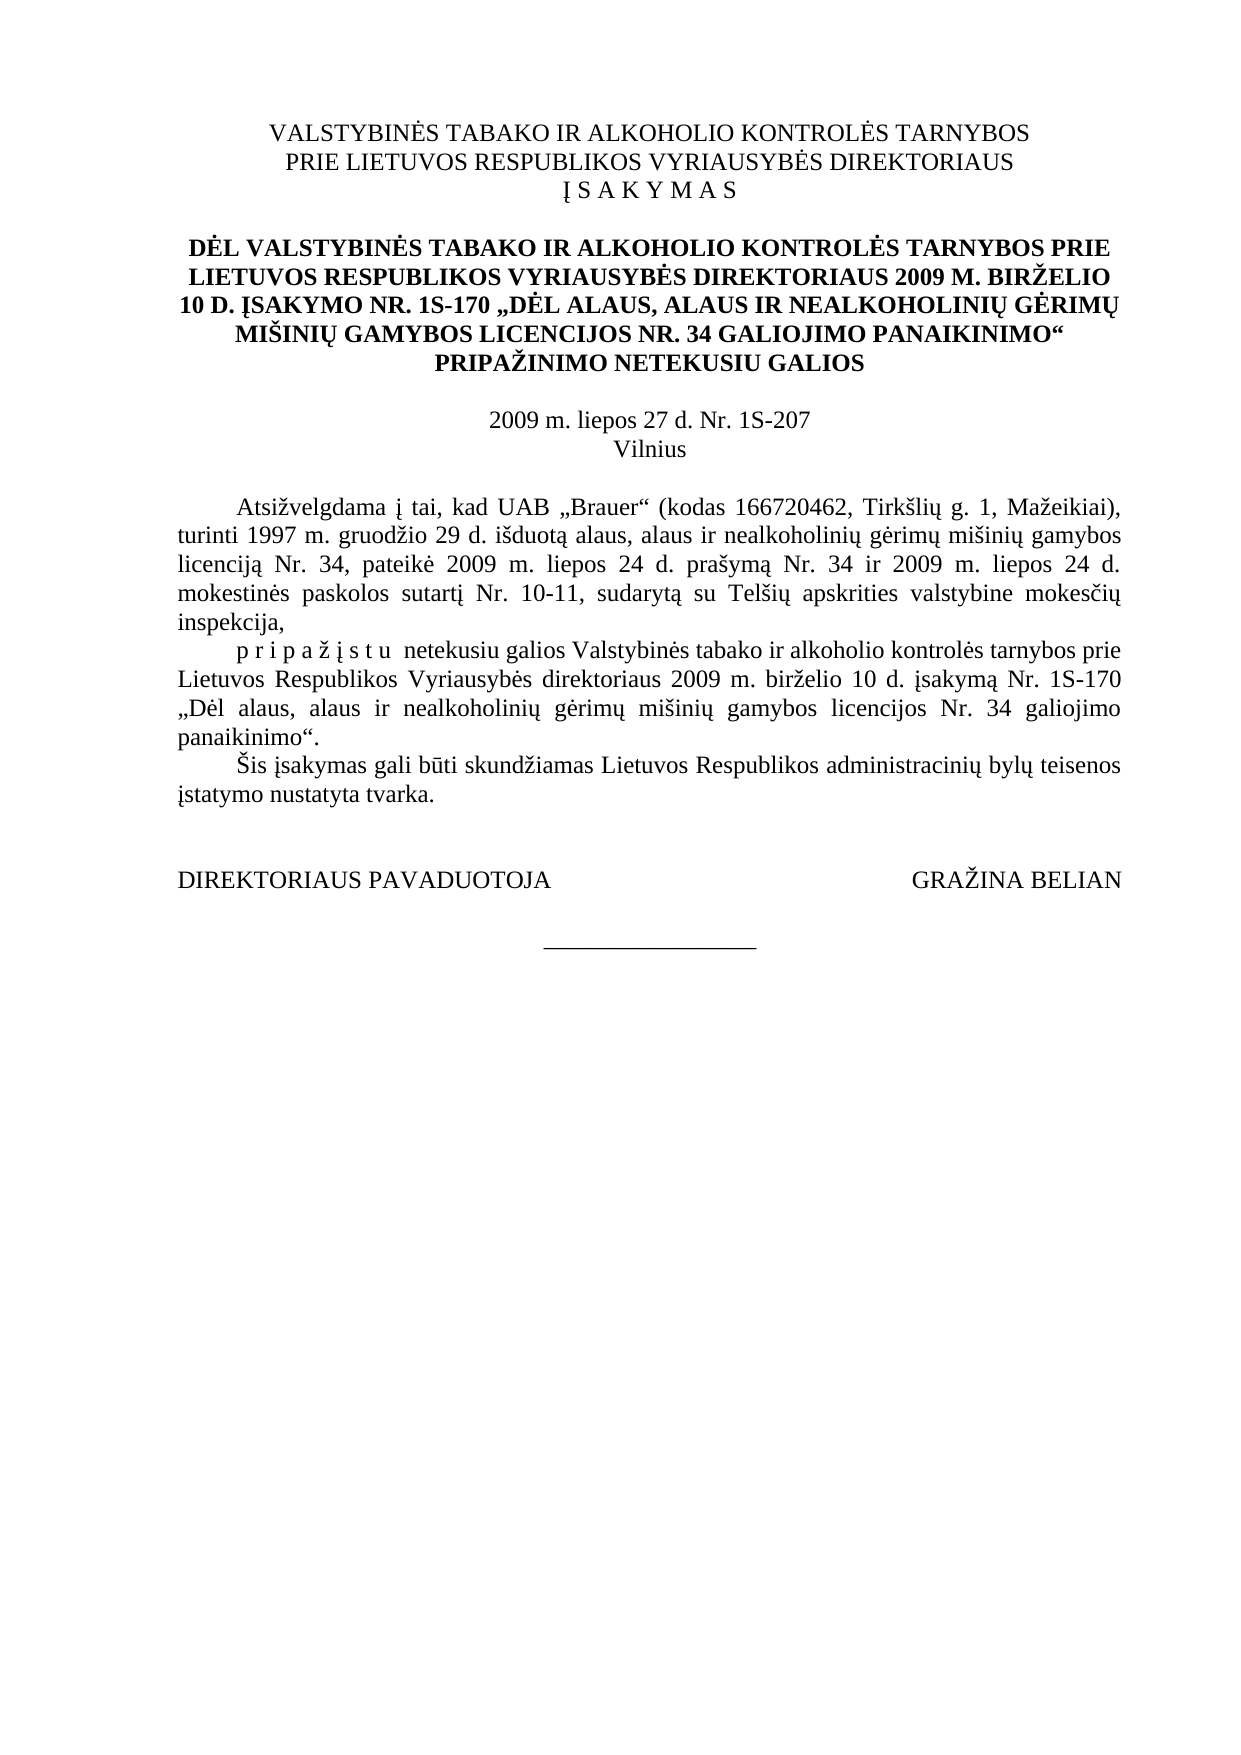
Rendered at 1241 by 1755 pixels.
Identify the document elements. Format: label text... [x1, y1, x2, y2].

text DĖL VALSTYBINĖS TABAKO IR ALKOHOLIO KONTROLĖS TARNYBOS PRIE LIETUVOS RESPUBLIKOS VYRIAUSYBĖS DIREKTORIAUS 2009 M. BIRŽELIO 10 D. ĮSAKYMO NR. 1S-170 „DĖL ALAUS, ALAUS IR NEALKOHOLINIŲ GĖRIMŲ MIŠINIŲ GAMYBOS LICENCIJOS NR. 34 GALIOJIMO PANAIKINIMO“ PRIPAŽINIMO NETEKUSIU GALIOS [177, 233, 1122, 377]
text ĮSAKYMAS [177, 176, 1122, 204]
text PRIE LIETUVOS RESPUBLIKOS VYRIAUSYBĖS DIREKTORIAUS [177, 147, 1122, 176]
text Vilnius [177, 434, 1122, 463]
text _________________ [177, 923, 1122, 952]
text Šis įsakymas gali būti skundžiamas Lietuvos Respublikos administracinių bylų teisenos įstatymo nustatyta tvarka. [177, 751, 1122, 808]
text VALSTYBINĖS TABAKO IR ALKOHOLIO KONTROLĖS TARNYBOS [177, 118, 1122, 147]
text Direktoriaus pavaduotoja Gražina Belian [177, 866, 1122, 894]
text 2009 m. liepos 27 d. Nr. 1S-207 [177, 406, 1122, 434]
text pripažįstu netekusiu galios Valstybinės tabako ir alkoholio kontrolės tarnybos prie Lietuvos Respublikos Vyriausybės direktoriaus 2009 m. birželio 10 d. įsakymą Nr. 1S-170 „Dėl alaus, alaus ir nealkoholinių gėrimų mišinių gamybos licencijos Nr. 34 galiojimo panaikinimo“. [177, 636, 1122, 751]
text Atsižvelgdama į tai, kad UAB „Brauer“ (kodas 166720462, Tirkšlių g. 1, Mažeikiai), turinti 1997 m. gruodžio 29 d. išduotą alaus, alaus ir nealkoholinių gėrimų mišinių gamybos licenciją Nr. 34, pateikė 2009 m. liepos 24 d. prašymą Nr. 34 ir 2009 m. liepos 24 d. mokestinės paskolos sutartį Nr. 10-11, sudarytą su Telšių apskrities valstybine mokesčių inspekcija, [177, 492, 1122, 636]
